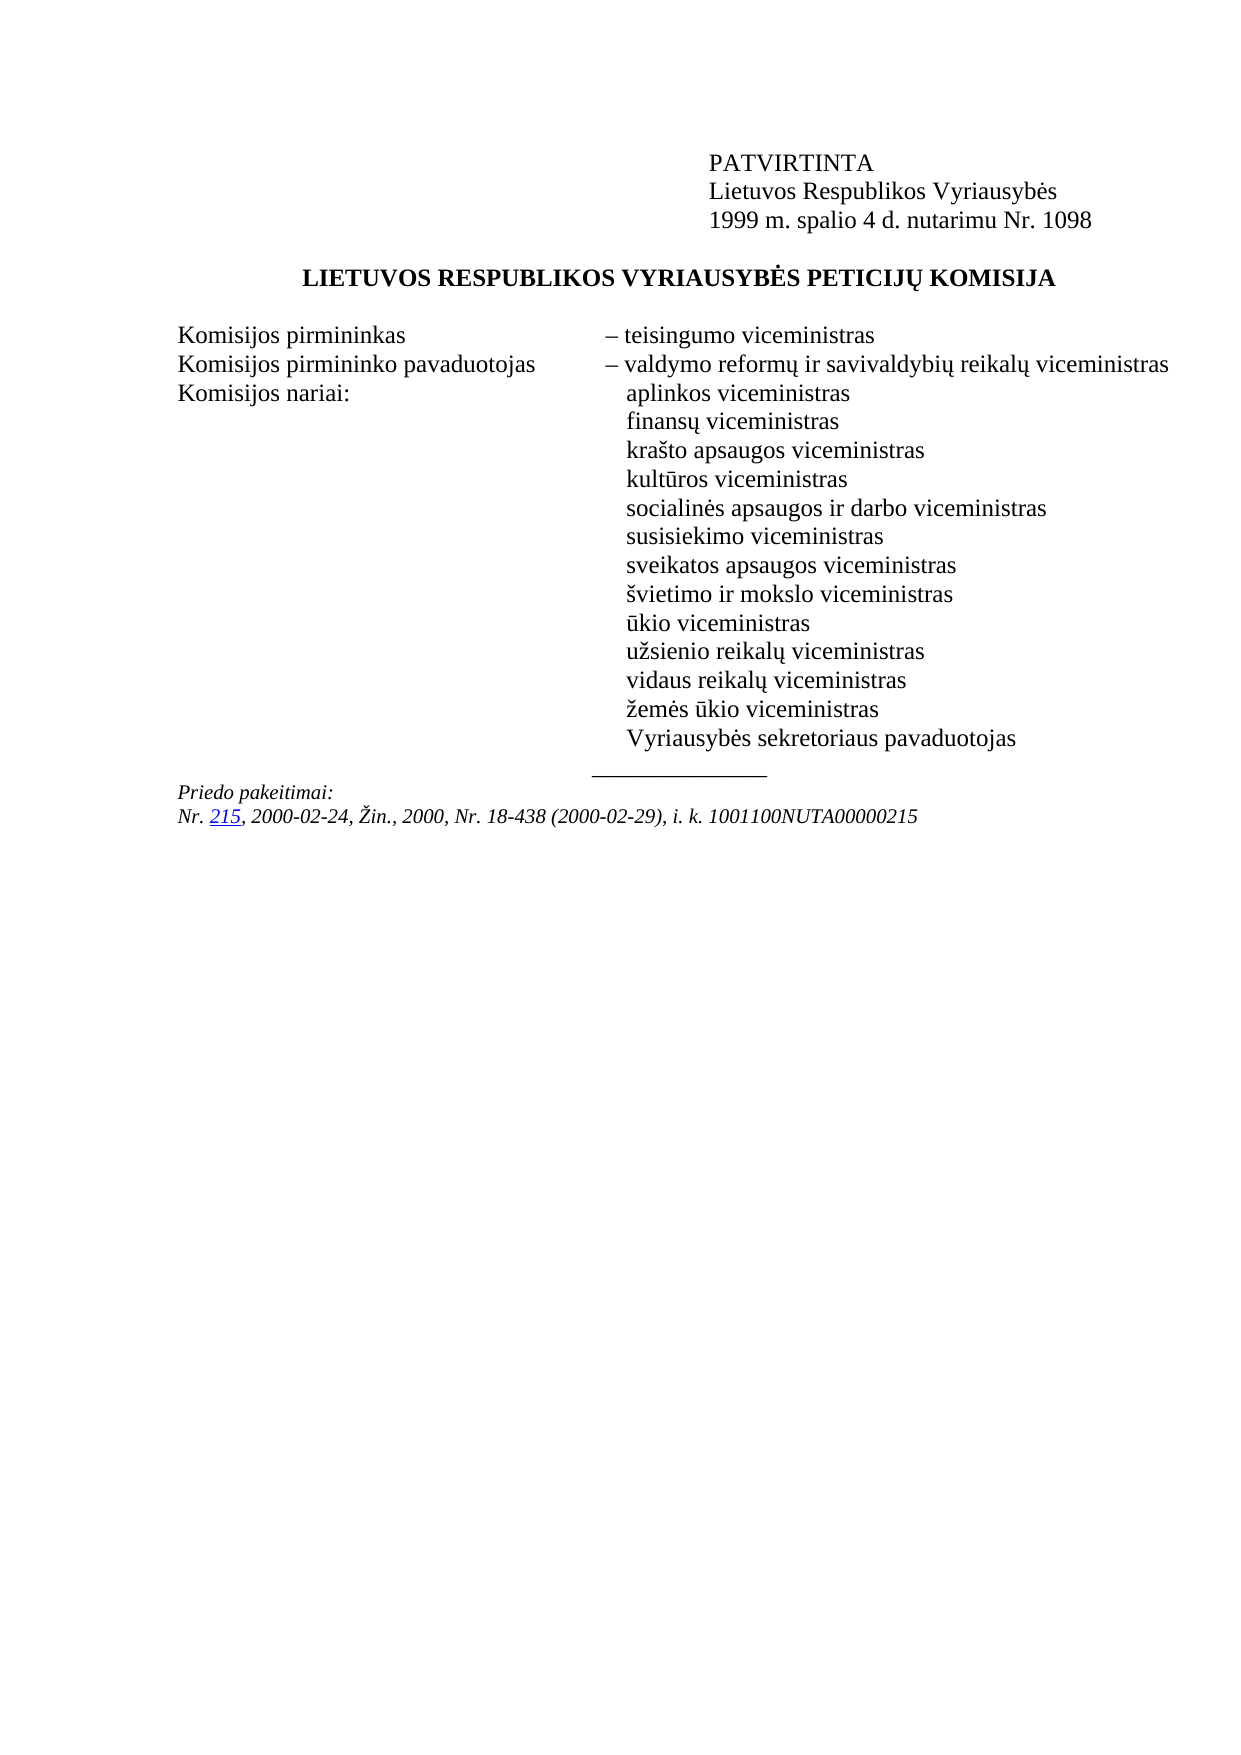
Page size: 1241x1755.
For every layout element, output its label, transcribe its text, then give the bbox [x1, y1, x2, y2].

text Nr. 215, 2000-02-24, Žin., 2000, Nr. 18-438 (2000-02-29), i. k. 1001100NUTA00000215 [177, 804, 1181, 828]
text Priedo pakeitimai: [177, 780, 1181, 804]
text kultūros viceministras [177, 464, 1181, 493]
text Patvirtinta [177, 148, 1181, 176]
text švietimo ir mokslo viceministras [177, 579, 1181, 608]
text Vyriausybės sekretoriaus pavaduotojas [177, 723, 1181, 751]
text vidaus reikalų viceministras [177, 665, 1181, 694]
text LIETUVOS RESPUBLIKOS VYRIAUSYBĖS PETICIJŲ KOMISIJA [177, 263, 1181, 291]
text susisiekimo viceministras [177, 521, 1181, 550]
text sveikatos apsaugos viceministras [177, 550, 1181, 579]
text Komisijos nariai: aplinkos viceministras [177, 378, 1181, 406]
text ______________ [177, 751, 1181, 780]
text 1999 m. spalio 4 d. nutarimu Nr. 1098 [177, 205, 1181, 234]
text Komisijos pirmininkas – teisingumo viceministras [177, 320, 1181, 349]
text ūkio viceministras [177, 608, 1181, 636]
text socialinės apsaugos ir darbo viceministras [177, 493, 1181, 521]
text Komisijos pirmininko pavaduotojas – valdymo reformų ir savivaldybių reikalų viceministras [177, 349, 1181, 378]
text užsienio reikalų viceministras [177, 636, 1181, 665]
text krašto apsaugos viceministras [177, 435, 1181, 464]
text finansų viceministras [177, 406, 1181, 435]
text žemės ūkio viceministras [177, 694, 1181, 723]
text Lietuvos Respublikos Vyriausybės [177, 176, 1181, 205]
